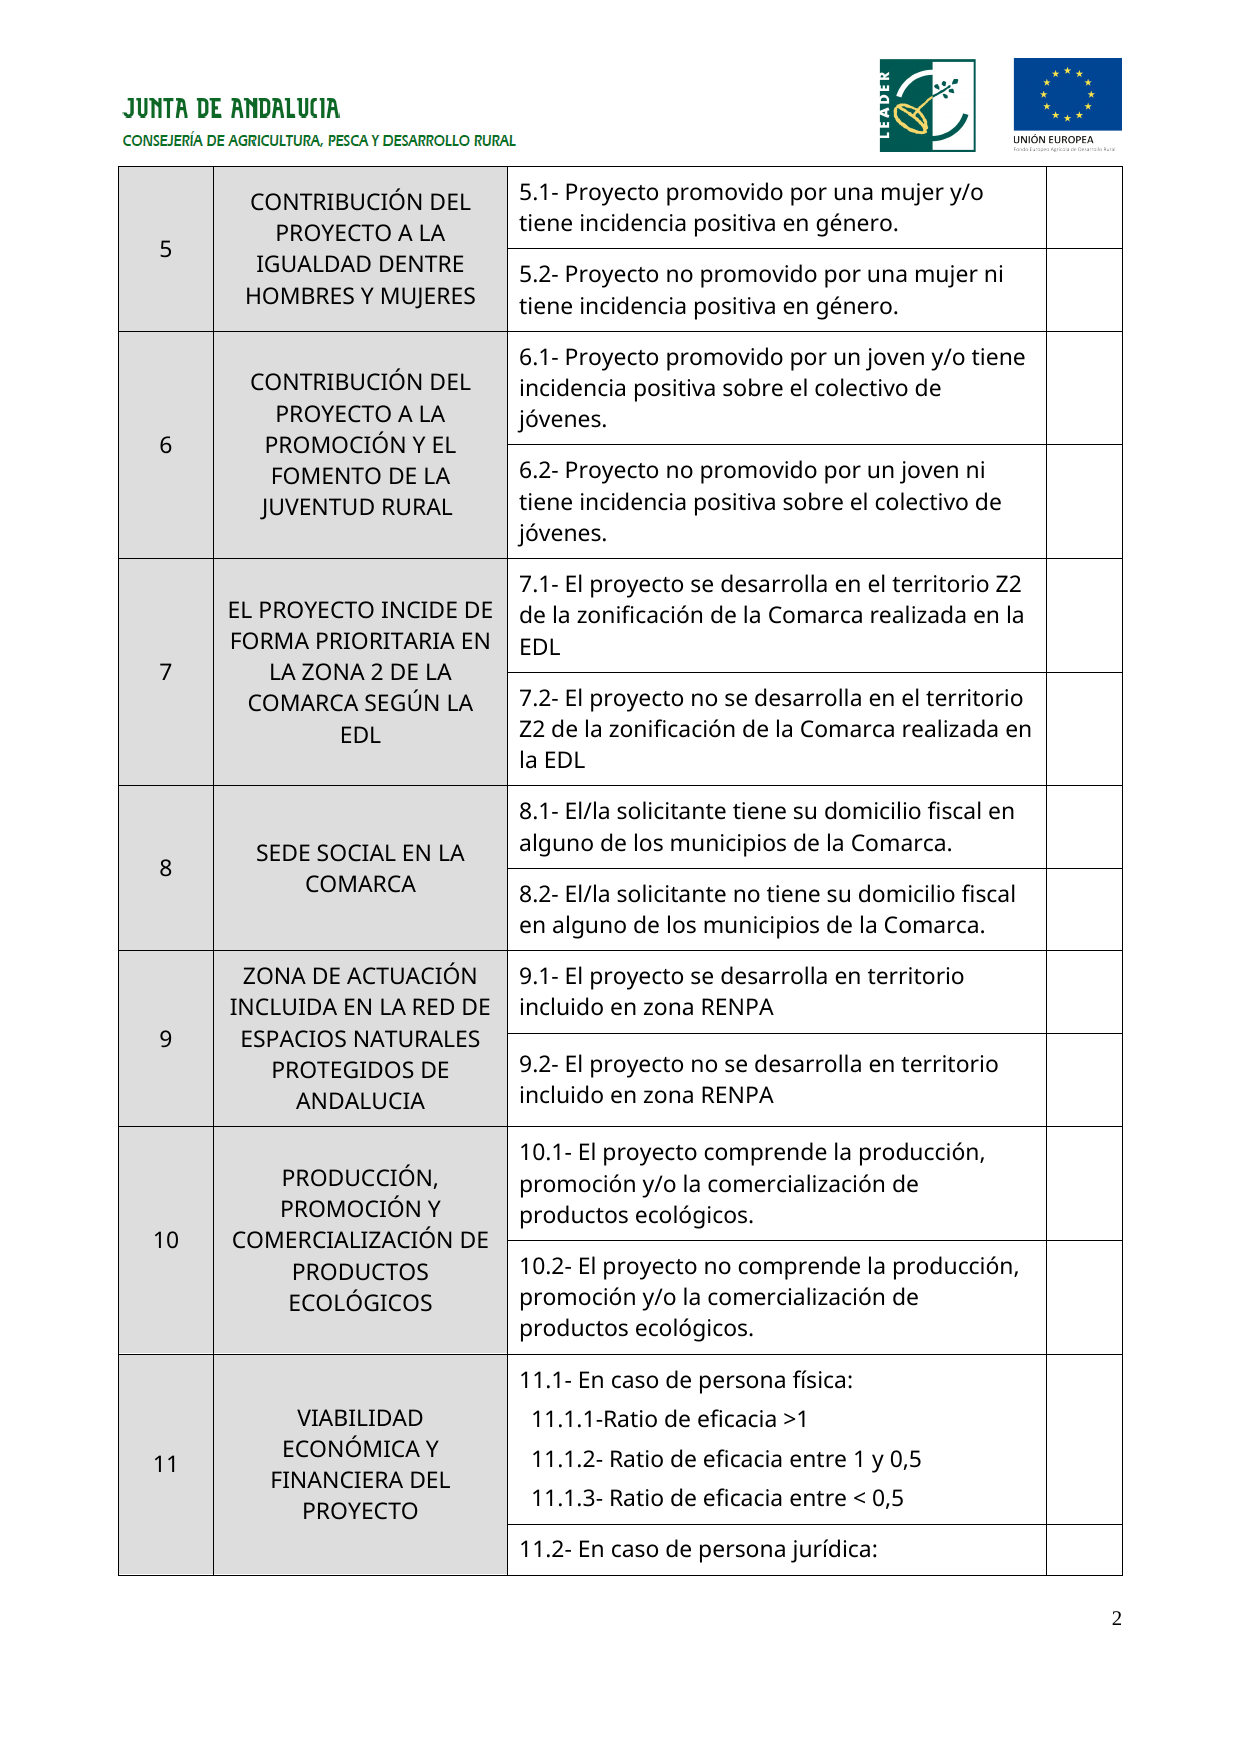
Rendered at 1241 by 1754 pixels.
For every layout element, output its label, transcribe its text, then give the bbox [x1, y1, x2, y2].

table_cell VIABILIDAD ECONÓMICA Y FINANCIERA DEL PROYECTO [214, 1355, 507, 1574]
table_cell 6.2- Proyecto no promovido por un joven ni tiene incidencia positiva sobre el colectivo de jóvenes. [508, 445, 1046, 558]
table_cell PRODUCCIÓN, PROMOCIÓN Y COMERCIALIZACIÓN DE PRODUCTOS ECOLÓGICOS [214, 1127, 507, 1353]
table_cell [1047, 559, 1122, 672]
table_cell [1047, 786, 1122, 868]
table_cell 8.1- El/la solicitante tiene su domicilio fiscal en alguno de los municipios de la Comarca. [508, 786, 1046, 868]
table_cell [1047, 1525, 1122, 1574]
table_cell 8.2- El/la solicitante no tiene su domicilio fiscal en alguno de los municipios de la Comarca. [508, 869, 1046, 950]
table_cell 5.1- Proyecto promovido por una mujer y/o tiene incidencia positiva en género. [508, 167, 1046, 248]
table_cell 11.1- En caso de persona física: 11.1.1-Ratio de eficacia >1 11.1.2- Ratio de eficacia entre 1 y 0,5 11.1.3- Ratio de eficacia entre < 0,5 [508, 1355, 1046, 1523]
table_cell 7.2- El proyecto no se desarrolla en el territorio Z2 de la zonificación de la Comarca realizada en la EDL [508, 673, 1046, 785]
table_cell [1047, 332, 1122, 444]
table_cell 6.1- Proyecto promovido por un joven y/o tiene incidencia positiva sobre el colectivo de jóvenes. [508, 332, 1046, 444]
table_cell [1047, 445, 1122, 558]
table_cell 9.1- El proyecto se desarrolla en territorio incluido en zona RENPA [508, 951, 1046, 1032]
table_cell 9.2- El proyecto no se desarrolla en territorio incluido en zona RENPA [508, 1034, 1046, 1126]
picture [1013, 58, 1122, 152]
table_cell [1047, 249, 1122, 331]
table_cell 10.1- El proyecto comprende la producción, promoción y/o la comercialización de productos ecológicos. [508, 1127, 1046, 1240]
table_cell 8 [119, 786, 213, 950]
table_cell 7.1- El proyecto se desarrolla en el territorio Z2 de la zonificación de la Comarca realizada en la EDL [508, 559, 1046, 672]
table_cell 9 [119, 951, 213, 1126]
table_cell CONTRIBUCIÓN DEL PROYECTO A LA IGUALDAD DENTRE HOMBRES Y MUJERES [214, 167, 507, 331]
table_cell [1047, 673, 1122, 785]
table_cell 5 [119, 167, 213, 331]
picture [122, 94, 521, 149]
table_cell 5.2- Proyecto no promovido por una mujer ni tiene incidencia positiva en género. [508, 249, 1046, 331]
table_cell [1047, 869, 1122, 950]
table_cell EL PROYECTO INCIDE DE FORMA PRIORITARIA EN LA ZONA 2 DE LA COMARCA SEGÚN LA EDL [214, 559, 507, 785]
table_cell [1047, 951, 1122, 1032]
table_cell SEDE SOCIAL EN LA COMARCA [214, 786, 507, 950]
table_cell [1047, 167, 1122, 248]
table_cell 11.2- En caso de persona jurídica: [508, 1525, 1046, 1574]
table_cell 11 [119, 1355, 213, 1574]
table_cell [1047, 1355, 1122, 1523]
table_cell [1047, 1127, 1122, 1240]
table_cell 7 [119, 559, 213, 785]
table_cell ZONA DE ACTUACIÓN INCLUIDA EN LA RED DE ESPACIOS NATURALES PROTEGIDOS DE ANDALUCIA [214, 951, 507, 1126]
table_cell 10.2- El proyecto no comprende la producción, promoción y/o la comercialización de productos ecológicos. [508, 1241, 1046, 1353]
table_cell 6 [119, 332, 213, 558]
table_cell 10 [119, 1127, 213, 1353]
table_cell [1047, 1241, 1122, 1353]
table_cell [1047, 1034, 1122, 1126]
table_cell CONTRIBUCIÓN DEL PROYECTO A LA PROMOCIÓN Y EL FOMENTO DE LA JUVENTUD RURAL [214, 332, 507, 558]
